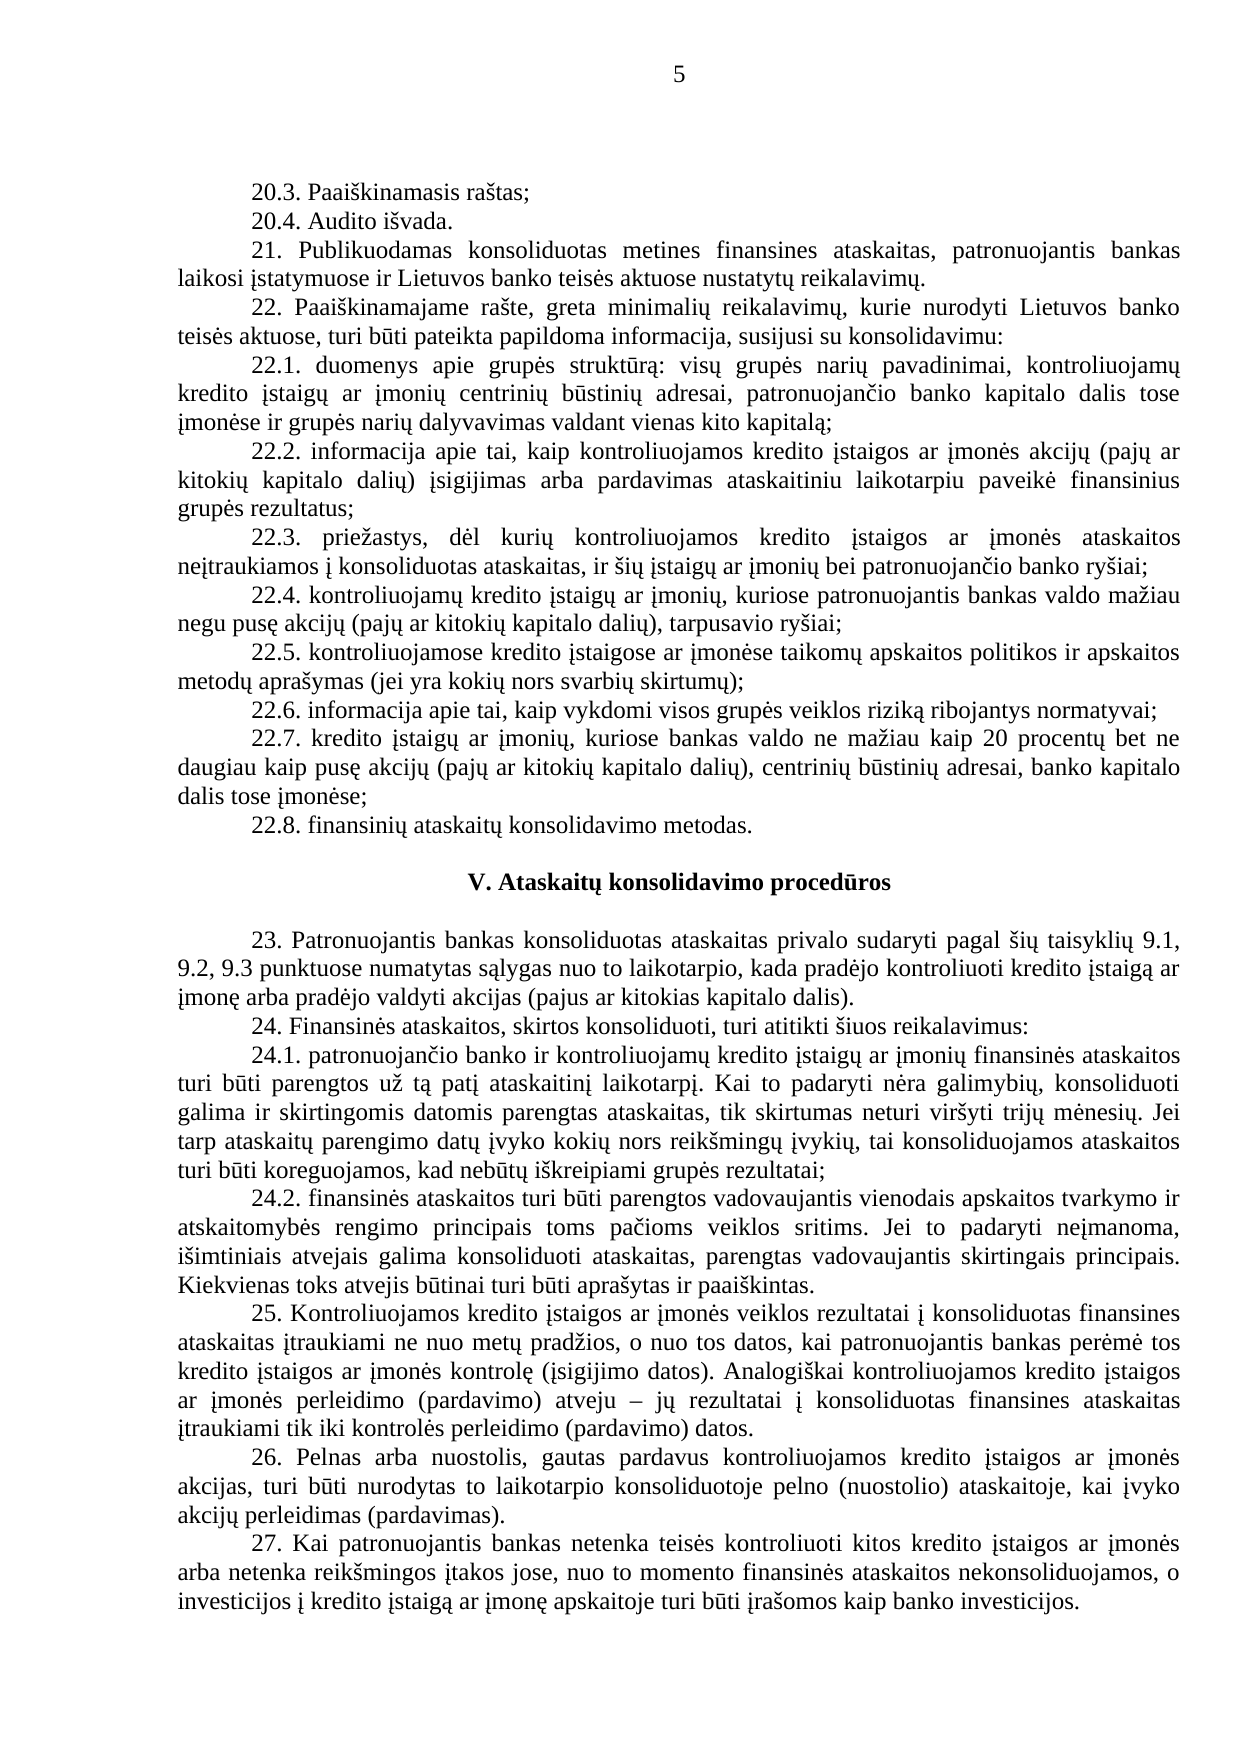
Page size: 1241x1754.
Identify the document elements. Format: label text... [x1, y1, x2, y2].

text 22.8. finansinių ataskaitų konsolidavimo metodas. [177, 810, 1181, 838]
text 24.2. finansinės ataskaitos turi būti parengtos vadovaujantis vienodais apskaitos tvarkymo ir atskaitomybės rengimo principais toms pačioms veiklos sritims. Jei to padaryti neįmanoma, išimtiniais atvejais galima konsoliduoti ataskaitas, parengtas vadovaujantis skirtingais principais. Kiekvienas toks atvejis būtinai turi būti aprašytas ir paaiškintas. [177, 1183, 1181, 1298]
text 22.4. kontroliuojamų kredito įstaigų ar įmonių, kuriose patronuojantis bankas valdo mažiau negu pusę akcijų (pajų ar kitokių kapitalo dalių), tarpusavio ryšiai; [177, 580, 1181, 637]
text 26. Pelnas arba nuostolis, gautas pardavus kontroliuojamos kredito įstaigos ar įmonės akcijas, turi būti nurodytas to laikotarpio konsoliduotoje pelno (nuostolio) ataskaitoje, kai įvyko akcijų perleidimas (pardavimas). [177, 1442, 1181, 1528]
text 22.3. priežastys, dėl kurių kontroliuojamos kredito įstaigos ar įmonės ataskaitos neįtraukiamos į konsoliduotas ataskaitas, ir šių įstaigų ar įmonių bei patronuojančio banko ryšiai; [177, 522, 1181, 580]
text V. Ataskaitų konsolidavimo procedūros [177, 867, 1181, 896]
text 22. Paaiškinamajame rašte, greta minimalių reikalavimų, kurie nurodyti Lietuvos banko teisės aktuose, turi būti pateikta papildoma informacija, susijusi su konsolidavimu: [177, 292, 1181, 350]
text 23. Patronuojantis bankas konsoliduotas ataskaitas privalo sudaryti pagal šių taisyklių 9.1, 9.2, 9.3 punktuose numatytas sąlygas nuo to laikotarpio, kada pradėjo kontroliuoti kredito įstaigą ar įmonę arba pradėjo valdyti akcijas (pajus ar kitokias kapitalo dalis). [177, 925, 1181, 1011]
text 20.4. Audito išvada. [177, 206, 1181, 235]
text 21. Publikuodamas konsoliduotas metines finansines ataskaitas, patronuojantis bankas laikosi įstatymuose ir Lietuvos banko teisės aktuose nustatytų reikalavimų. [177, 235, 1181, 292]
text 20.3. Paaiškinamasis raštas; [177, 177, 1181, 206]
text 22.1. duomenys apie grupės struktūrą: visų grupės narių pavadinimai, kontroliuojamų kredito įstaigų ar įmonių centrinių būstinių adresai, patronuojančio banko kapitalo dalis tose įmonėse ir grupės narių dalyvavimas valdant vienas kito kapitalą; [177, 350, 1181, 436]
text 24. Finansinės ataskaitos, skirtos konsoliduoti, turi atitikti šiuos reikalavimus: [177, 1011, 1181, 1040]
text 22.5. kontroliuojamose kredito įstaigose ar įmonėse taikomų apskaitos politikos ir apskaitos metodų aprašymas (jei yra kokių nors svarbių skirtumų); [177, 637, 1181, 695]
text 27. Kai patronuojantis bankas netenka teisės kontroliuoti kitos kredito įstaigos ar įmonės arba netenka reikšmingos įtakos jose, nuo to momento finansinės ataskaitos nekonsoliduojamos, o investicijos į kredito įstaigą ar įmonę apskaitoje turi būti įrašomos kaip banko investicijos. [177, 1528, 1181, 1615]
text 25. Kontroliuojamos kredito įstaigos ar įmonės veiklos rezultatai į konsoliduotas finansines ataskaitas įtraukiami ne nuo metų pradžios, o nuo tos datos, kai patronuojantis bankas perėmė tos kredito įstaigos ar įmonės kontrolę (įsigijimo datos). Analogiškai kontroliuojamos kredito įstaigos ar įmonės perleidimo (pardavimo) atveju – jų rezultatai į konsoliduotas finansines ataskaitas įtraukiami tik iki kontrolės perleidimo (pardavimo) datos. [177, 1298, 1181, 1442]
text 22.6. informacija apie tai, kaip vykdomi visos grupės veiklos riziką ribojantys normatyvai; [177, 695, 1181, 723]
text 22.2. informacija apie tai, kaip kontroliuojamos kredito įstaigos ar įmonės akcijų (pajų ar kitokių kapitalo dalių) įsigijimas arba pardavimas ataskaitiniu laikotarpiu paveikė finansinius grupės rezultatus; [177, 436, 1181, 522]
text 22.7. kredito įstaigų ar įmonių, kuriose bankas valdo ne mažiau kaip 20 procentų bet ne daugiau kaip pusę akcijų (pajų ar kitokių kapitalo dalių), centrinių būstinių adresai, banko kapitalo dalis tose įmonėse; [177, 723, 1181, 810]
text 24.1. patronuojančio banko ir kontroliuojamų kredito įstaigų ar įmonių finansinės ataskaitos turi būti parengtos už tą patį ataskaitinį laikotarpį. Kai to padaryti nėra galimybių, konsoliduoti galima ir skirtingomis datomis parengtas ataskaitas, tik skirtumas neturi viršyti trijų mėnesių. Jei tarp ataskaitų parengimo datų įvyko kokių nors reikšmingų įvykių, tai konsoliduojamos ataskaitos turi būti koreguojamos, kad nebūtų iškreipiami grupės rezultatai; [177, 1040, 1181, 1183]
